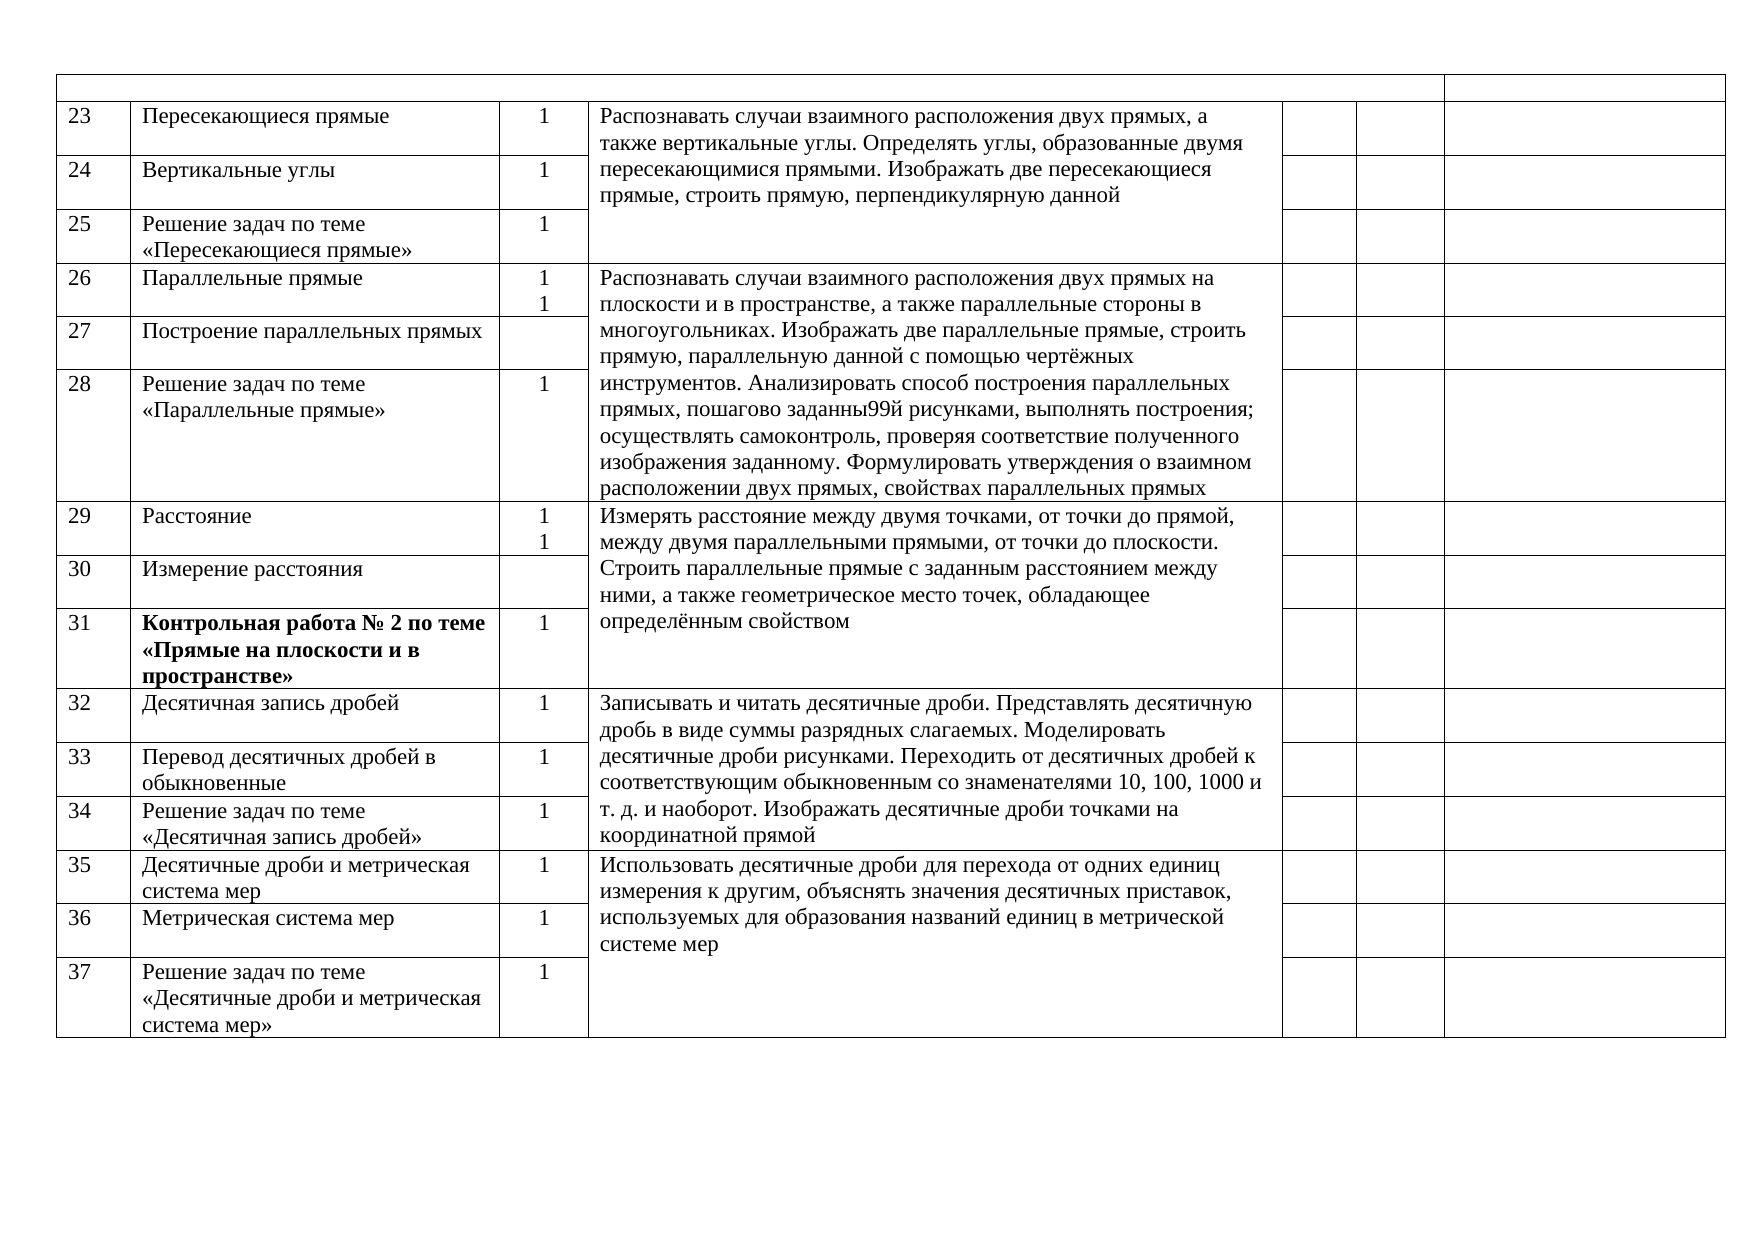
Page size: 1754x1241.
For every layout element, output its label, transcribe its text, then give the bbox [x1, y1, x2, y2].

table_cell Контрольная работа № 2 по теме «Прямые на плоскости и в пространстве» [131, 609, 499, 688]
table_cell 1 1 [500, 264, 588, 316]
table_cell [1357, 264, 1444, 316]
table_cell [1357, 102, 1444, 155]
table_cell Распознавать случаи взаимного расположения двух прямых, а также вертикальные углы. Определять углы, образованные двумя пересекающимися прямыми. Изображать две пересекающиеся прямые, строить прямую, перпендикулярную данной [589, 102, 1282, 262]
table_cell [1283, 851, 1356, 903]
table_cell [1283, 502, 1356, 554]
table_cell Решение задач по теме «Десятичная запись дробей» [131, 797, 499, 849]
table_cell [1445, 156, 1725, 209]
table_cell 29 [57, 502, 130, 554]
table_cell [1445, 689, 1725, 742]
table_cell Построение параллельных прямых [131, 317, 499, 369]
table_cell 31 [57, 609, 130, 688]
table_cell 26 [57, 264, 130, 316]
table_cell Использовать десятичные дроби для перехода от одних единиц измерения к другим, объяснять значения десятичных приставок, используемых для образования названий единиц в метрической системе мер [589, 851, 1282, 1037]
table_cell 28 [57, 370, 130, 501]
table_cell [500, 317, 588, 369]
table_cell [1283, 958, 1356, 1037]
table_cell Измерять расстояние между двумя точками, от точки до прямой, между двумя параллельными прямыми, от точки до плоскости. Строить параллельные прямые с заданным расстоянием между ними, а также геометрическое место точек, обладающее определённым свойством [589, 502, 1282, 688]
table_cell Решение задач по теме «Пересекающиеся прямые» [131, 210, 499, 262]
table_cell [1357, 743, 1444, 796]
table_cell [500, 556, 588, 608]
table_cell 1 [500, 210, 588, 262]
table_cell Десятичная запись дробей [131, 689, 499, 742]
table_cell [1445, 502, 1725, 554]
table_cell [1445, 317, 1725, 369]
table_cell 33 [57, 743, 130, 796]
table_cell Параллельные прямые [131, 264, 499, 316]
table_cell 36 [57, 904, 130, 957]
table_cell 1 [500, 156, 588, 209]
table_cell Метрическая система мер [131, 904, 499, 957]
table_cell 24 [57, 156, 130, 209]
table_cell [1357, 851, 1444, 903]
table_cell [1445, 102, 1725, 155]
table_cell 30 [57, 556, 130, 608]
table_cell [1445, 370, 1725, 501]
table_cell Распознавать случаи взаимного расположения двух прямых на плоскости и в пространстве, а также параллельные стороны в многоугольниках. Изображать две параллельные прямые, строить прямую, параллельную данной с помощью чертёжных инструментов. Анализировать способ построения параллельных прямых, пошагово заданны99й рисунками, выполнять построения; осуществлять самоконтроль, проверяя соответствие полученного изображения заданному. Формулировать утверждения о взаимном расположении двух прямых, свойствах параллельных прямых [589, 264, 1282, 501]
table_cell [1357, 370, 1444, 501]
table_cell 37 [57, 958, 130, 1037]
table_cell Расстояние [131, 502, 499, 554]
table_cell [1283, 689, 1356, 742]
table_cell [1283, 210, 1356, 262]
table_cell Решение задач по теме «Параллельные прямые» [131, 370, 499, 501]
table_cell 1 [500, 743, 588, 796]
table_cell 1 [500, 851, 588, 903]
table_cell [1357, 609, 1444, 688]
table_cell 1 1 [500, 502, 588, 554]
table_cell [57, 75, 1444, 101]
table_cell Решение задач по теме «Десятичные дроби и метрическая система мер» [131, 958, 499, 1037]
table_cell [1445, 851, 1725, 903]
table_cell Измерение расстояния [131, 556, 499, 608]
table_cell Перевод десятичных дробей в обыкновенные [131, 743, 499, 796]
table_cell 1 [500, 370, 588, 501]
table_cell 23 [57, 102, 130, 155]
table_cell [1357, 210, 1444, 262]
table_cell [1357, 904, 1444, 957]
table_cell [1445, 797, 1725, 849]
table_cell [1357, 556, 1444, 608]
table_cell [1283, 264, 1356, 316]
table_cell [1283, 370, 1356, 501]
table_cell [1283, 556, 1356, 608]
table_cell 34 [57, 797, 130, 849]
table_cell 1 [500, 904, 588, 957]
table_cell [1283, 743, 1356, 796]
table_cell Пересекающиеся прямые [131, 102, 499, 155]
table_cell Десятичные дроби и метрическая система мер [131, 851, 499, 903]
table_cell 1 [500, 958, 588, 1037]
table_cell [1357, 502, 1444, 554]
table_cell [1445, 609, 1725, 688]
table_cell 32 [57, 689, 130, 742]
table_cell 35 [57, 851, 130, 903]
table_cell [1283, 904, 1356, 957]
table_cell 1 [500, 689, 588, 742]
table_cell 27 [57, 317, 130, 369]
table_cell [1357, 958, 1444, 1037]
table_cell [1357, 156, 1444, 209]
table_cell [1357, 689, 1444, 742]
table_cell [1283, 797, 1356, 849]
table_cell 1 [500, 609, 588, 688]
table_cell [1283, 317, 1356, 369]
table_cell 1 [500, 102, 588, 155]
table_cell [1445, 743, 1725, 796]
table_cell [1283, 156, 1356, 209]
table_cell [1357, 797, 1444, 849]
table_cell [1283, 609, 1356, 688]
table_cell Вертикальные углы [131, 156, 499, 209]
table_cell [1445, 210, 1725, 262]
table_cell [1445, 904, 1725, 957]
table_cell 1 [500, 797, 588, 849]
table_cell [1445, 75, 1725, 101]
table_cell 25 [57, 210, 130, 262]
table_cell [1445, 556, 1725, 608]
table_cell Записывать и читать десятичные дроби. Представлять десятичную дробь в виде суммы разрядных слагаемых. Моделировать десятичные дроби рисунками. Переходить от десятичных дробей к соответствующим обыкновенным со знаменателями 10, 100, 1000 и т. д. и наоборот. Изображать десятичные дроби точками на координатной прямой [589, 689, 1282, 849]
table_cell [1445, 958, 1725, 1037]
table_cell [1445, 264, 1725, 316]
table_cell [1283, 102, 1356, 155]
table_cell [1357, 317, 1444, 369]
